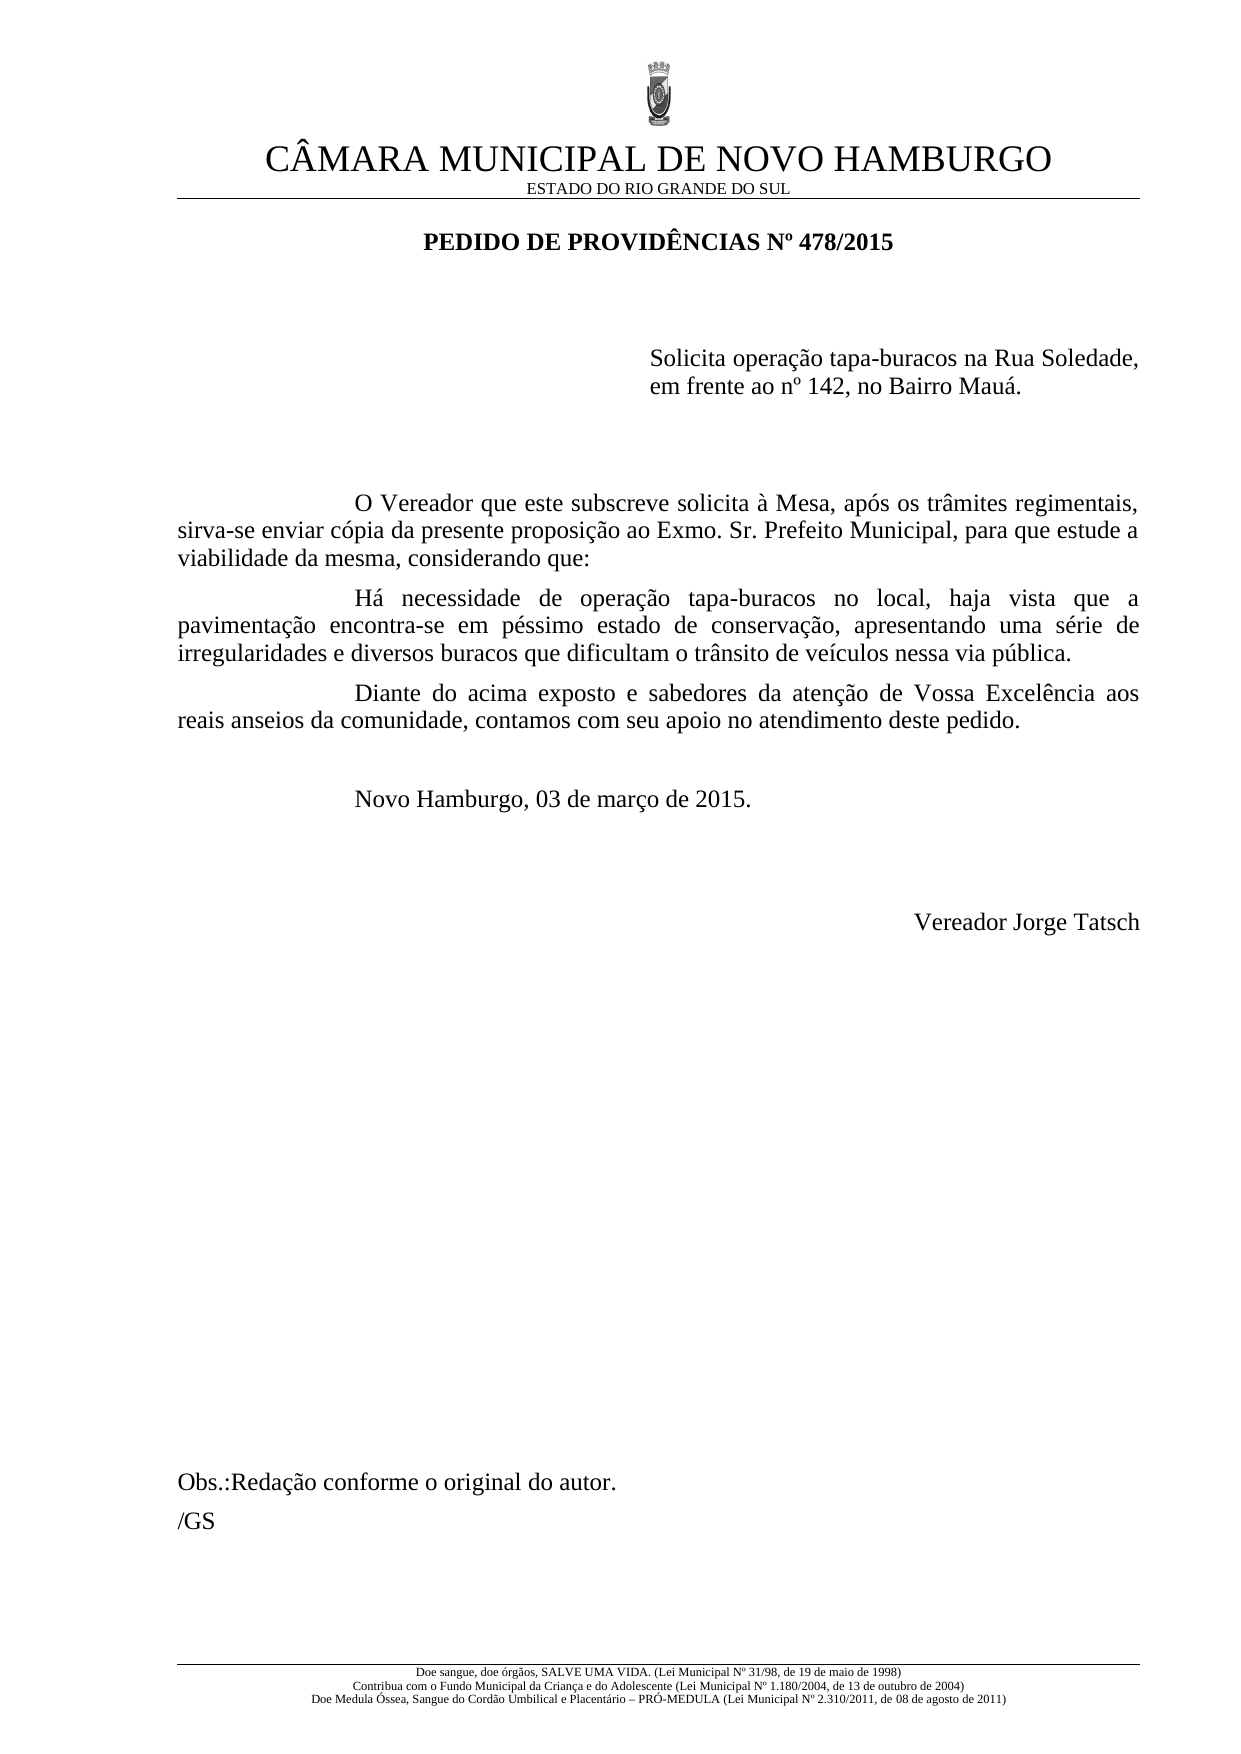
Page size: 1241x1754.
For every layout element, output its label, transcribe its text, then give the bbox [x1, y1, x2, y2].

text /GS [177, 1507, 1140, 1535]
text Diante do acima exposto e sabedores da atenção de Vossa Excelência aos reais anseios da comunidade, contamos com seu apoio no atendimento deste pedido. [177, 679, 1140, 734]
text Solicita operação tapa-buracos na Rua Soledade, em frente ao nº 142, no Bairro Mauá. [649, 344, 1140, 400]
text Obs.:Redação conforme o original do autor. [177, 1468, 1140, 1496]
text Novo Hamburgo, 03 de março de 2015. [177, 786, 1140, 813]
text Há necessidade de operação tapa-buracos no local, haja vista que a pavimentação encontra-se em péssimo estado de conservação, apresentando uma série de irregularidades e diversos buracos que dificultam o trânsito de veículos nessa via pública. [177, 584, 1140, 667]
text Vereador Jorge Tatsch [768, 908, 1140, 935]
text O Vereador que este subscreve solicita à Mesa, após os trâmites regimentais, sirva-se enviar cópia da presente proposição ao Exmo. Sr. Prefeito Municipal, para que estude a viabilidade da mesma, considerando que: [177, 489, 1140, 572]
title PEDIDO DE PROVIDÊNCIAS Nº 478/2015 [177, 228, 1140, 256]
